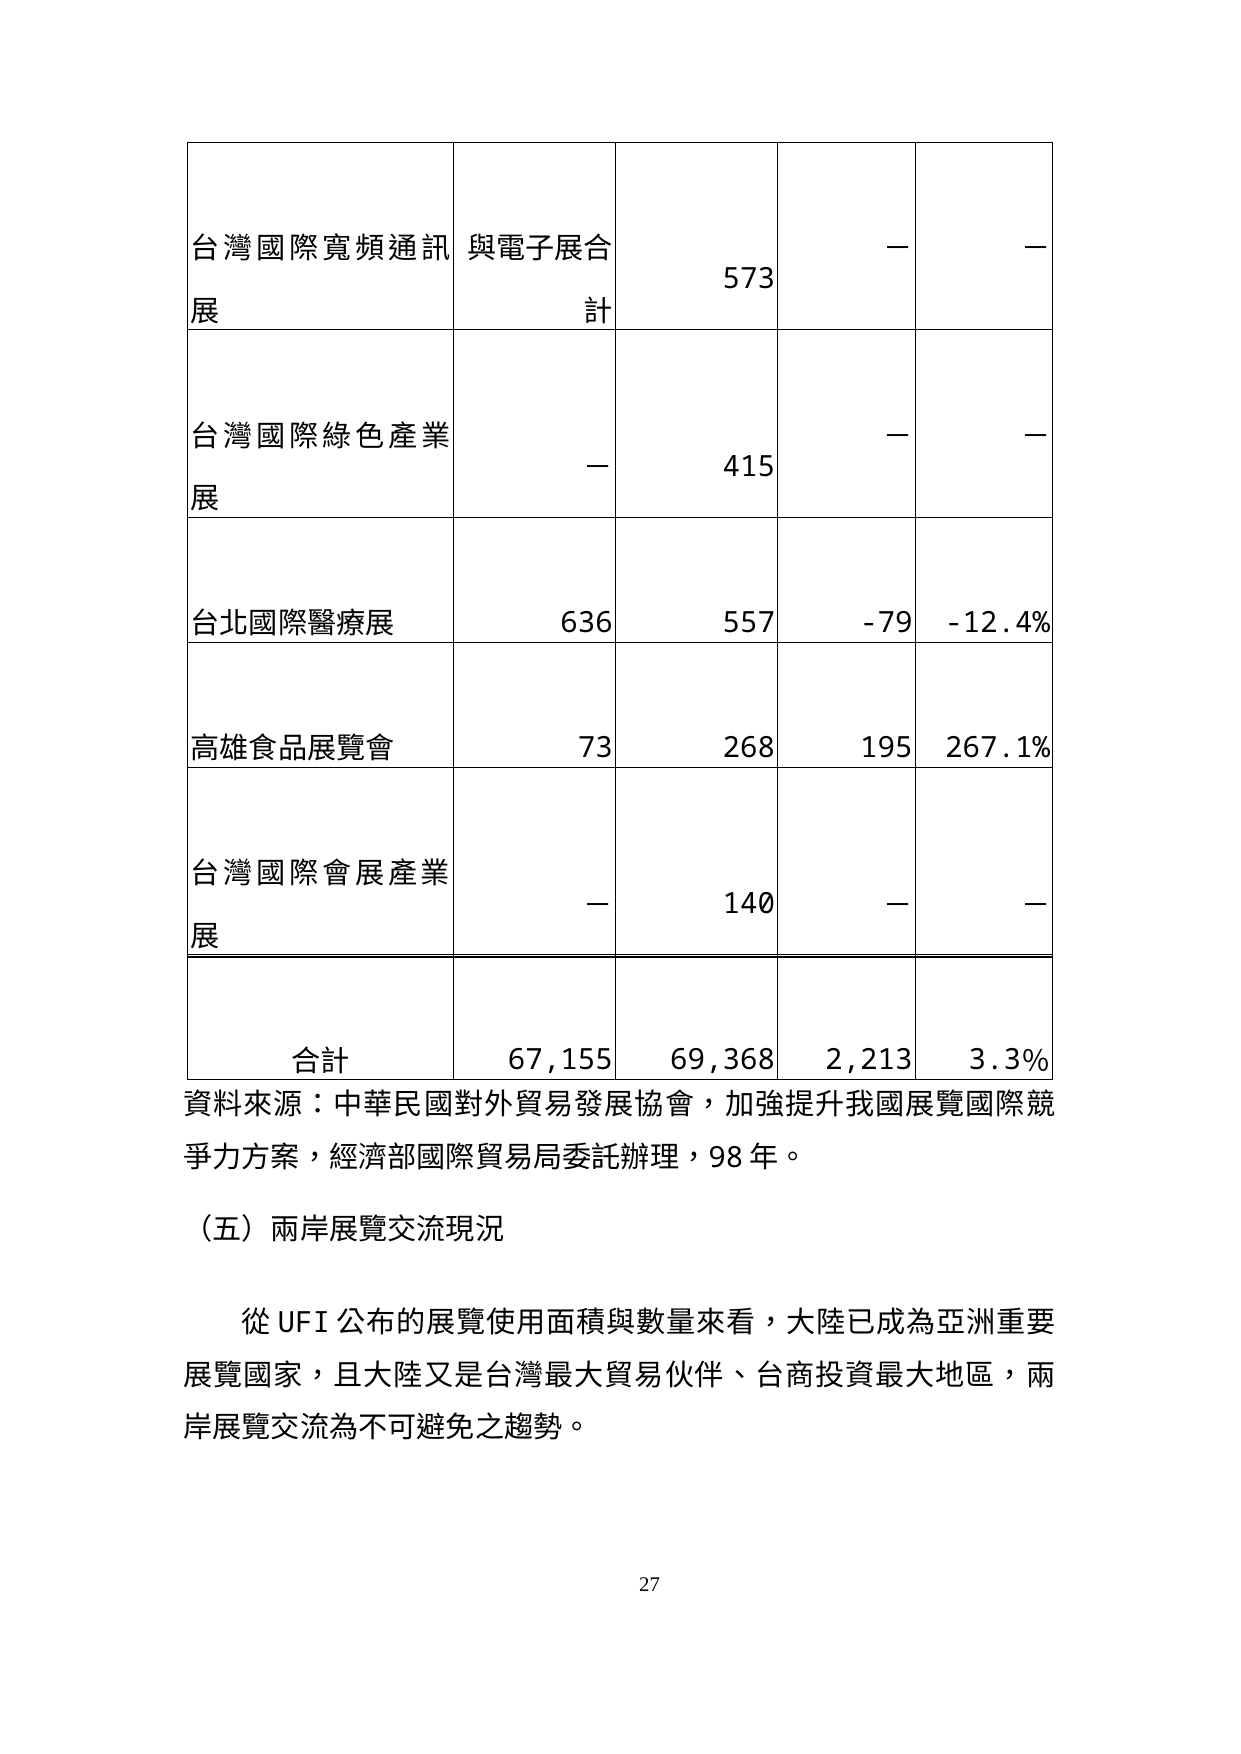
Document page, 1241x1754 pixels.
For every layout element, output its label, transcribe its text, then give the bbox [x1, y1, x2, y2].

table_cell 台灣國際會展產業展 [188, 768, 453, 954]
table_cell 台灣國際綠色產業展 [188, 330, 453, 517]
table_cell 267.1% [916, 643, 1052, 767]
table_cell 268 [616, 643, 777, 767]
table_cell 140 [616, 768, 777, 954]
table_cell 67,155 [454, 958, 615, 1079]
table_cell － [778, 768, 915, 954]
table_cell 台灣國際寬頻通訊展 [188, 143, 453, 329]
table_cell 636 [454, 518, 615, 642]
table_cell -79 [778, 518, 915, 642]
table_cell － [916, 330, 1052, 517]
table_cell 合計 [188, 958, 453, 1079]
table_cell 415 [616, 330, 777, 517]
table_cell － [916, 768, 1052, 954]
table_cell 台北國際醫療展 [188, 518, 453, 642]
table_cell － [454, 330, 615, 517]
text 從UFI公布的展覽使用面積與數量來看，大陸已成為亞洲重要展覽國家，且大陸又是台灣最大貿易伙伴、台商投資最大地區，兩岸展覽交流為不可避免之趨勢。 [183, 1298, 1057, 1446]
table_cell -12.4% [916, 518, 1052, 642]
table_cell 195 [778, 643, 915, 767]
table_cell 2,213 [778, 958, 915, 1079]
table_cell 557 [616, 518, 777, 642]
table_cell － [778, 143, 915, 329]
table_cell － [454, 768, 615, 954]
table_cell 與電子展合計 [454, 143, 615, 329]
table_cell － [778, 330, 915, 517]
table_cell 69,368 [616, 958, 777, 1079]
table_cell 3.3％ [916, 958, 1052, 1079]
table_cell 73 [454, 643, 615, 767]
table_cell 高雄食品展覽會 [188, 643, 453, 767]
table_cell － [916, 143, 1052, 329]
text （五）兩岸展覽交流現況 [183, 1206, 1057, 1248]
text 資料來源：中華民國對外貿易發展協會，加強提升我國展覽國際競爭力方案，經濟部國際貿易局委託辦理，98年。 [183, 1080, 1057, 1176]
table_cell 573 [616, 143, 777, 329]
